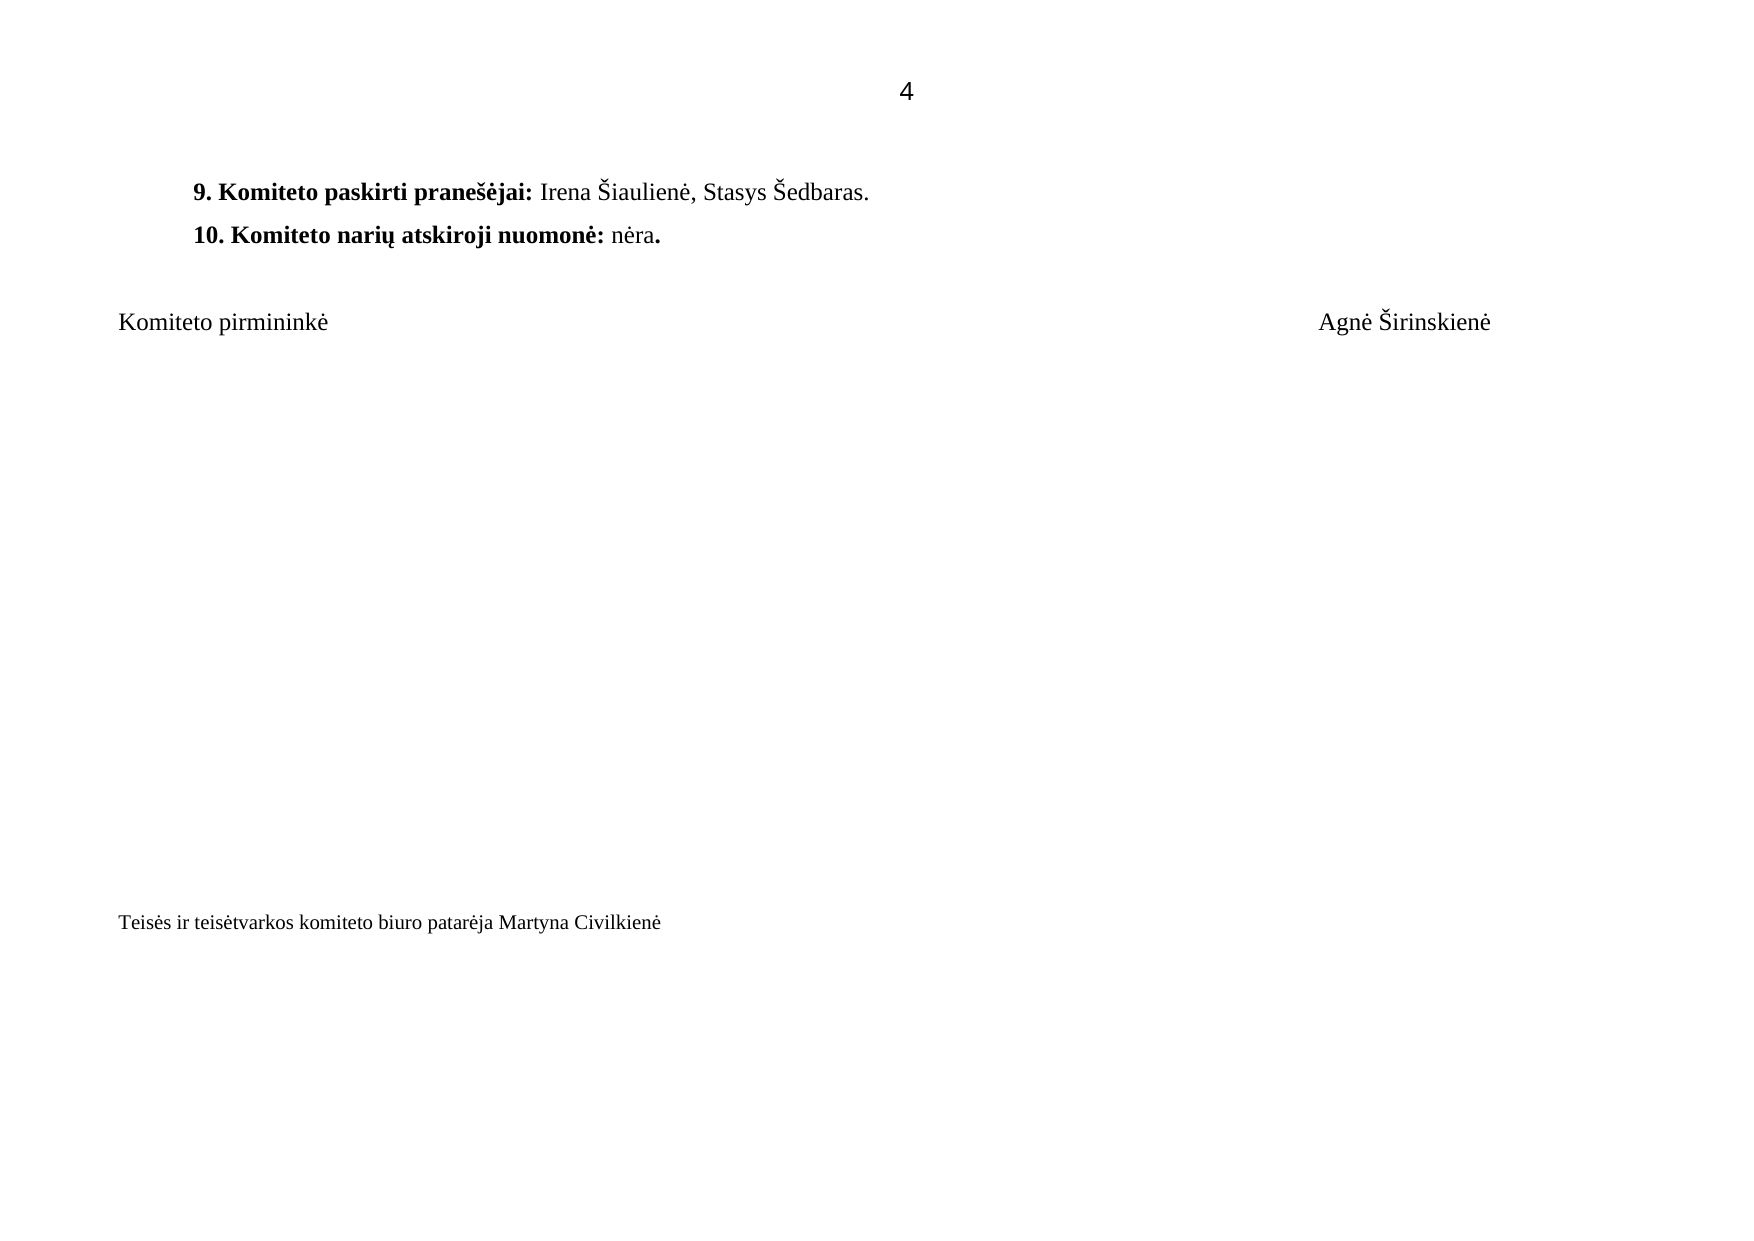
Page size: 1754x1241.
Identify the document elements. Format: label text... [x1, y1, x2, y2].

text Teisės ir teisėtvarkos komiteto biuro patarėja Martyna Civilkienė [118, 910, 1695, 934]
text Komiteto pirmininkė (Parašas) Agnė Širinskienė [118, 307, 1695, 335]
text 9. Komiteto paskirti pranešėjai: Irena Šiaulienė, Stasys Šedbaras. [118, 177, 1695, 206]
text 10. Komiteto narių atskiroji nuomonė: nėra. [118, 220, 1695, 249]
